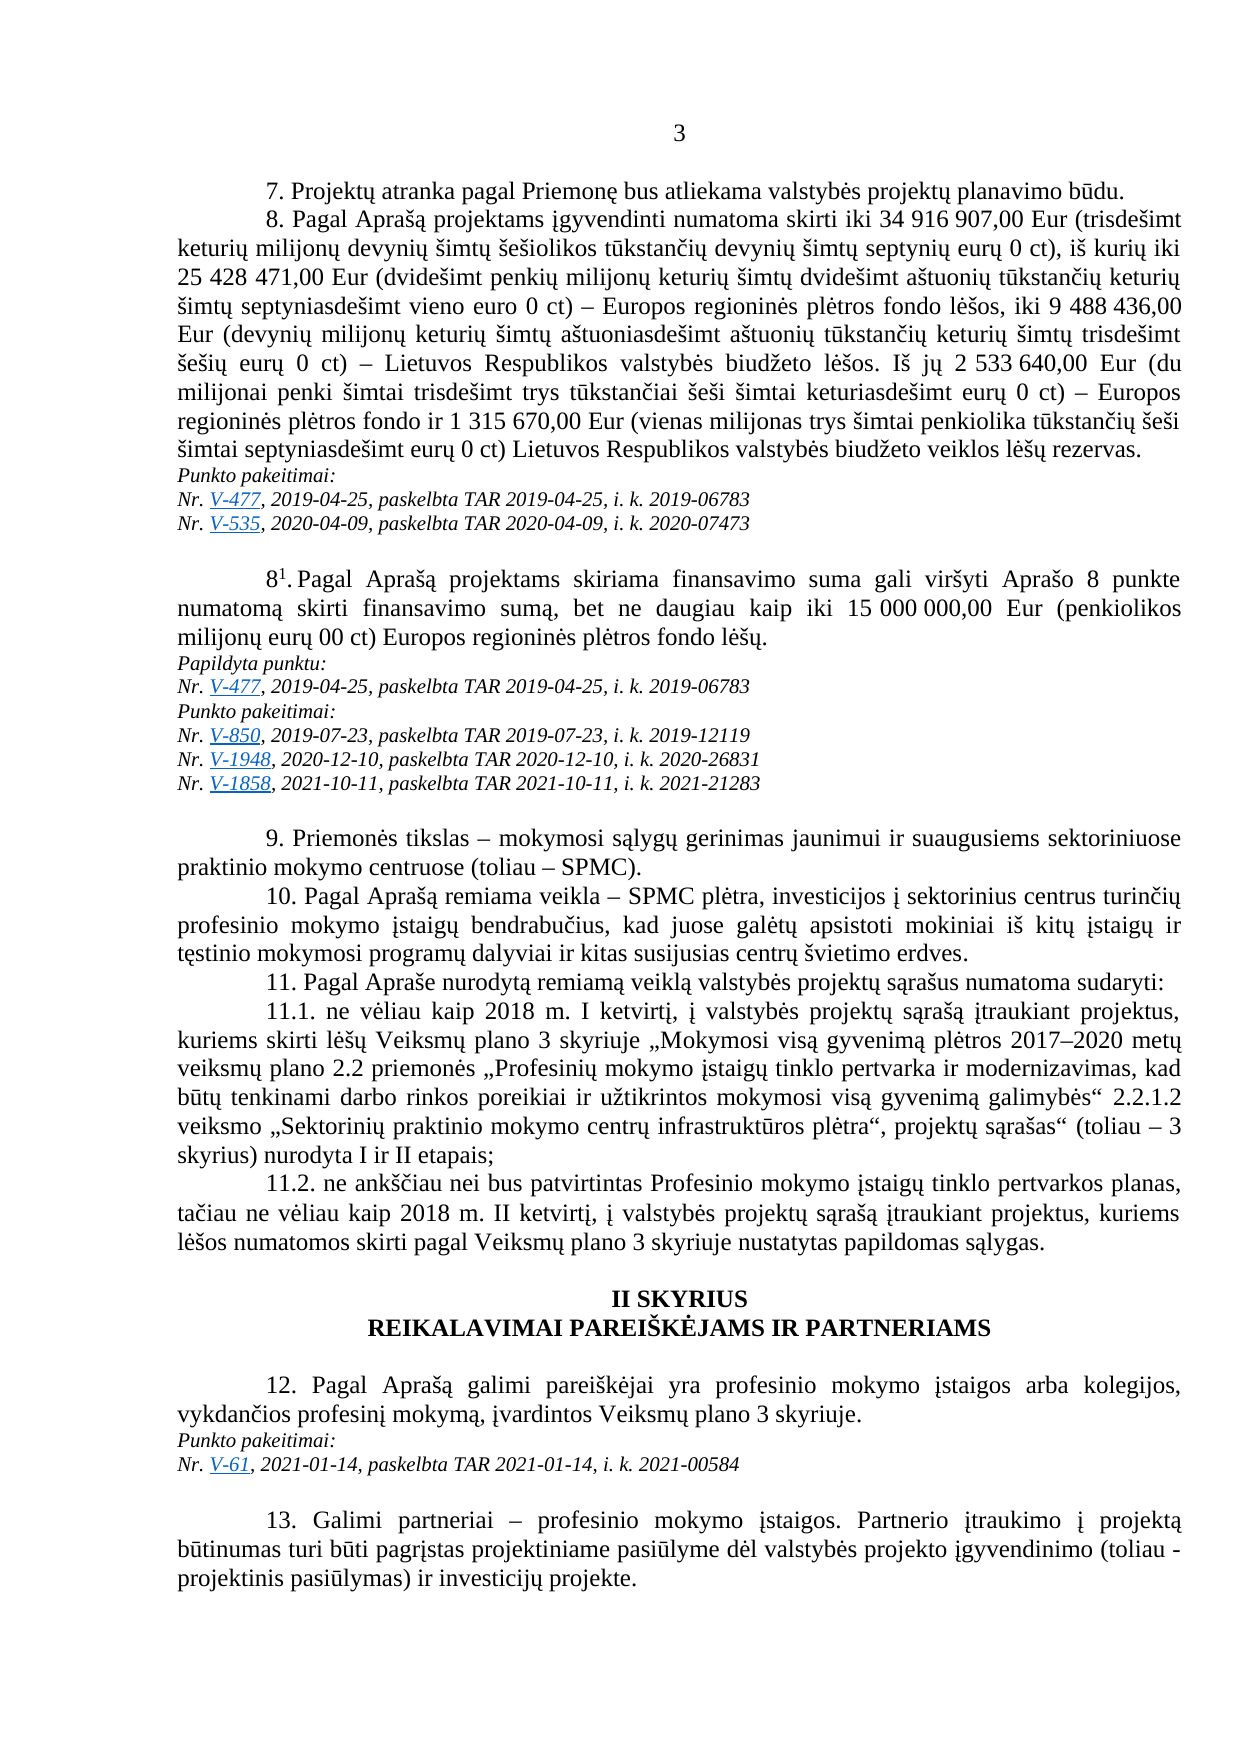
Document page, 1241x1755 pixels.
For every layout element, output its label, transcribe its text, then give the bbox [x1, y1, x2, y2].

text 8. Pagal Aprašą projektams įgyvendinti numatoma skirti iki 34 916 907,00 Eur (trisdešimt keturių milijonų devynių šimtų šešiolikos tūkstančių devynių šimtų septynių eurų 0 ct), iš kurių iki 25 428 471,00 Eur (dvidešimt penkių milijonų keturių šimtų dvidešimt aštuonių tūkstančių keturių šimtų septyniasdešimt vieno euro 0 ct) – Europos regioninės plėtros fondo lėšos, iki 9 488 436,00 Eur (devynių milijonų keturių šimtų aštuoniasdešimt aštuonių tūkstančių keturių šimtų trisdešimt šešių eurų 0 ct) – Lietuvos Respublikos valstybės biudžeto lėšos. Iš jų 2 533 640,00 Eur (du milijonai penki šimtai trisdešimt trys tūkstančiai šeši šimtai keturiasdešimt eurų 0 ct) – Europos regioninės plėtros fondo ir 1 315 670,00 Eur (vienas milijonas trys šimtai penkiolika tūkstančių šeši šimtai septyniasdešimt eurų 0 ct) Lietuvos Respublikos valstybės biudžeto veiklos lėšų rezervas. [177, 204, 1182, 463]
text Papildyta punktu: [177, 650, 1182, 674]
text Nr. V-535, 2020-04-09, paskelbta TAR 2020-04-09, i. k. 2020-07473 [177, 511, 1182, 535]
text Nr. V-61, 2021-01-14, paskelbta TAR 2021-01-14, i. k. 2021-00584 [177, 1452, 1182, 1476]
text 11. Pagal Apraše nurodytą remiamą veiklą valstybės projektų sąrašus numatoma sudaryti: [177, 967, 1182, 996]
text 81. Pagal Aprašą projektams skiriama finansavimo suma gali viršyti Aprašo 8 punkte numatomą skirti finansavimo sumą, bet ne daugiau kaip iki 15 000 000,00 Eur (penkiolikos milijonų eurų 00 ct) Europos regioninės plėtros fondo lėšų. [177, 564, 1182, 650]
text 7. Projektų atranka pagal Priemonę bus atliekama valstybės projektų planavimo būdu. [177, 176, 1182, 204]
text Nr. V-850, 2019-07-23, paskelbta TAR 2019-07-23, i. k. 2019-12119 [177, 723, 1182, 747]
text 12. Pagal Aprašą galimi pareiškėjai yra profesinio mokymo įstaigos arba kolegijos, vykdančios profesinį mokymą, įvardintos Veiksmų plano 3 skyriuje. [177, 1371, 1182, 1428]
text Nr. V-477, 2019-04-25, paskelbta TAR 2019-04-25, i. k. 2019-06783 [177, 487, 1182, 511]
text 9. Priemonės tikslas – mokymosi sąlygų gerinimas jaunimui ir suaugusiems sektoriniuose praktinio mokymo centruose (toliau – SPMC). [177, 823, 1182, 881]
text II SKYRIUS [177, 1284, 1182, 1313]
text Nr. V-1948, 2020-12-10, paskelbta TAR 2020-12-10, i. k. 2020-26831 [177, 747, 1182, 771]
text 11.1. ne vėliau kaip 2018 m. I ketvirtį, į valstybės projektų sąrašą įtraukiant projektus, kuriems skirti lėšų Veiksmų plano 3 skyriuje „Mokymosi visą gyvenimą plėtros 2017–2020 metų veiksmų plano 2.2 priemonės „Profesinių mokymo įstaigų tinklo pertvarka ir modernizavimas, kad būtų tenkinami darbo rinkos poreikiai ir užtikrintos mokymosi visą gyvenimą galimybės“ 2.2.1.2 veiksmo „Sektorinių praktinio mokymo centrų infrastruktūros plėtra“, projektų sąrašas“ (toliau – 3 skyrius) nurodyta I ir II etapais; [177, 996, 1182, 1168]
text 10. Pagal Aprašą remiama veikla – SPMC plėtra, investicijos į sektorinius centrus turinčių profesinio mokymo įstaigų bendrabučius, kad juose galėtų apsistoti mokiniai iš kitų įstaigų ir tęstinio mokymosi programų dalyviai ir kitas susijusias centrų švietimo erdves. [177, 881, 1182, 967]
text REIKALAVIMAI PAREIŠKĖJAMS IR PARTNERIAMS [177, 1313, 1182, 1342]
text Nr. V-477, 2019-04-25, paskelbta TAR 2019-04-25, i. k. 2019-06783 [177, 674, 1182, 698]
text Punkto pakeitimai: [177, 698, 1182, 723]
text 13. Galimi partneriai – profesinio mokymo įstaigos. Partnerio įtraukimo į projektą būtinumas turi būti pagrįstas projektiniame pasiūlyme dėl valstybės projekto įgyvendinimo (toliau - projektinis pasiūlymas) ir investicijų projekte. [177, 1505, 1182, 1592]
text Nr. V-1858, 2021-10-11, paskelbta TAR 2021-10-11, i. k. 2021-21283 [177, 771, 1182, 795]
text 11.2. ne ankščiau nei bus patvirtintas Profesinio mokymo įstaigų tinklo pertvarkos planas, tačiau ne vėliau kaip 2018 m. II ketvirtį, į valstybės projektų sąrašą įtraukiant projektus, kuriems lėšos numatomos skirti pagal Veiksmų plano 3 skyriuje nustatytas papildomas sąlygas. [177, 1168, 1182, 1256]
text Punkto pakeitimai: [177, 1428, 1182, 1452]
text Punkto pakeitimai: [177, 463, 1182, 487]
